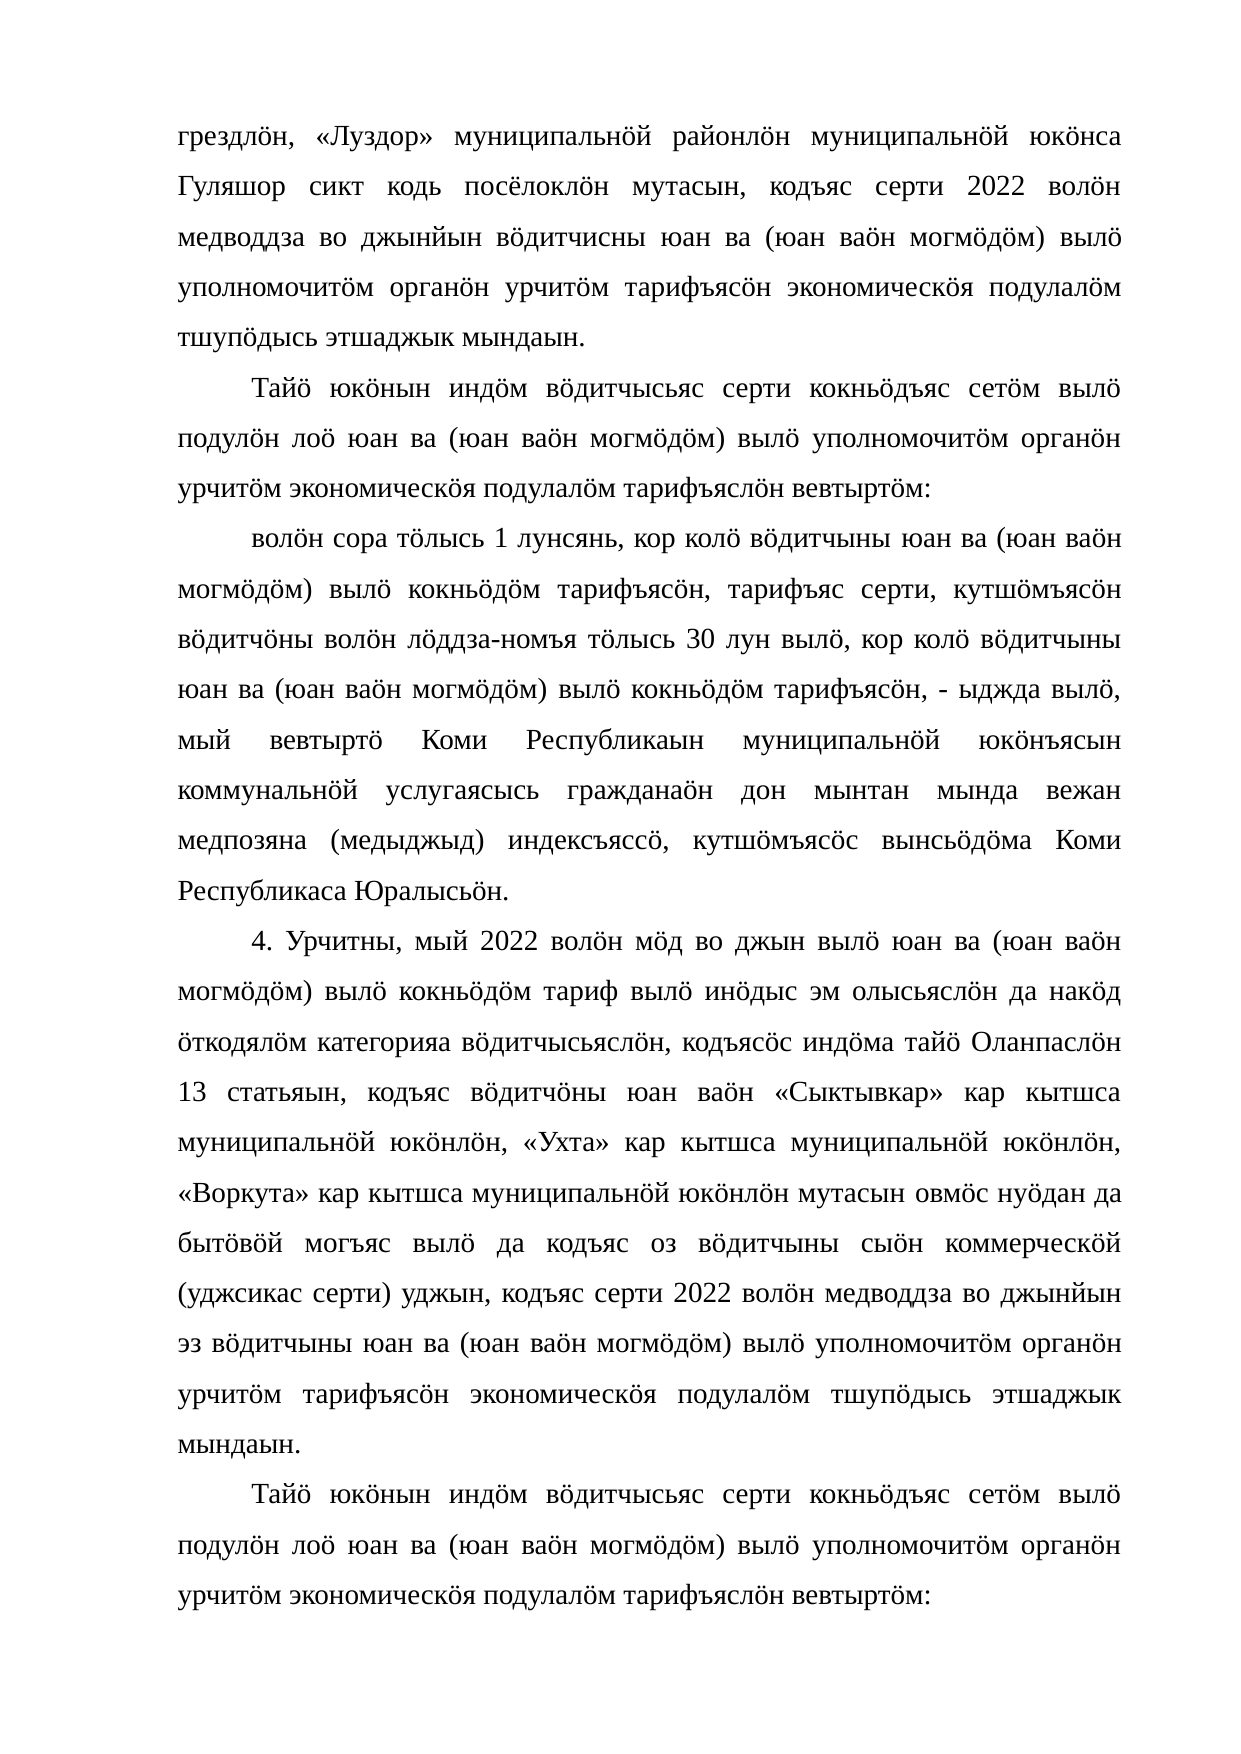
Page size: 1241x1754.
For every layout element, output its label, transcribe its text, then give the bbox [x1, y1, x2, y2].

text 4. Урчитны, мый 2022 волӧн мӧд во джын вылӧ юан ва (юан ваӧн могмӧдӧм) вылӧ кокньӧдӧм тариф вылӧ инӧдыс эм олысьяслӧн да накӧд ӧткодялӧм категорияа вӧдитчысьяслӧн, кодъясӧс индӧма тайӧ Оланпаслӧн 13 статьяын, кодъяс вӧдитчӧны юан ваӧн «Сыктывкар» кар кытшса муниципальнӧй юкӧнлӧн, «Ухта» кар кытшса муниципальнӧй юкӧнлӧн, «Воркута» кар кытшса муниципальнӧй юкӧнлӧн мутасын овмӧс нуӧдан да бытӧвӧй могъяс вылӧ да кодъяс оз вӧдитчыны сыӧн коммерческӧй (уджсикас серти) уджын, кодъяс серти 2022 волӧн медводдза во джынйын эз вӧдитчыны юан ва (юан ваӧн могмӧдӧм) вылӧ уполномочитӧм органӧн урчитӧм тарифъясӧн экономическӧя подулалӧм тшупӧдысь этшаджык мындаын. [177, 923, 1122, 1460]
text грездлӧн, «Луздор» муниципальнӧй районлӧн муниципальнӧй юкӧнса Гуляшор сикт кодь посёлоклӧн мутасын, кодъяс серти 2022 волӧн медводдза во джынйын вӧдитчисны юан ва (юан ваӧн могмӧдӧм) вылӧ уполномочитӧм органӧн урчитӧм тарифъясӧн экономическӧя подулалӧм тшупӧдысь этшаджык мындаын. [177, 118, 1122, 353]
text волӧн сора тӧлысь 1 лунсянь, кор колӧ вӧдитчыны юан ва (юан ваӧн могмӧдӧм) вылӧ кокньӧдӧм тарифъясӧн, тарифъяс серти, кутшӧмъясӧн вӧдитчӧны волӧн лӧддза-номъя тӧлысь 30 лун вылӧ, кор колӧ вӧдитчыны юан ва (юан ваӧн могмӧдӧм) вылӧ кокньӧдӧм тарифъясӧн, - ыджда вылӧ, мый вевтыртӧ Коми Республикаын муниципальнӧй юкӧнъясын коммунальнӧй услугаясысь гражданаӧн дон мынтан мында вежан медпозяна (медыджыд) индексъяссӧ, кутшӧмъясӧс вынсьӧдӧма Коми Республикаса Юралысьӧн. [177, 521, 1122, 906]
text Тайӧ юкӧнын индӧм вӧдитчысьяс серти кокньӧдъяс сетӧм вылӧ подулӧн лоӧ юан ва (юан ваӧн могмӧдӧм) вылӧ уполномочитӧм органӧн урчитӧм экономическӧя подулалӧм тарифъяслӧн вевтыртӧм: [177, 1477, 1122, 1611]
text Тайӧ юкӧнын индӧм вӧдитчысьяс серти кокньӧдъяс сетӧм вылӧ подулӧн лоӧ юан ва (юан ваӧн могмӧдӧм) вылӧ уполномочитӧм органӧн урчитӧм экономическӧя подулалӧм тарифъяслӧн вевтыртӧм: [177, 370, 1122, 504]
